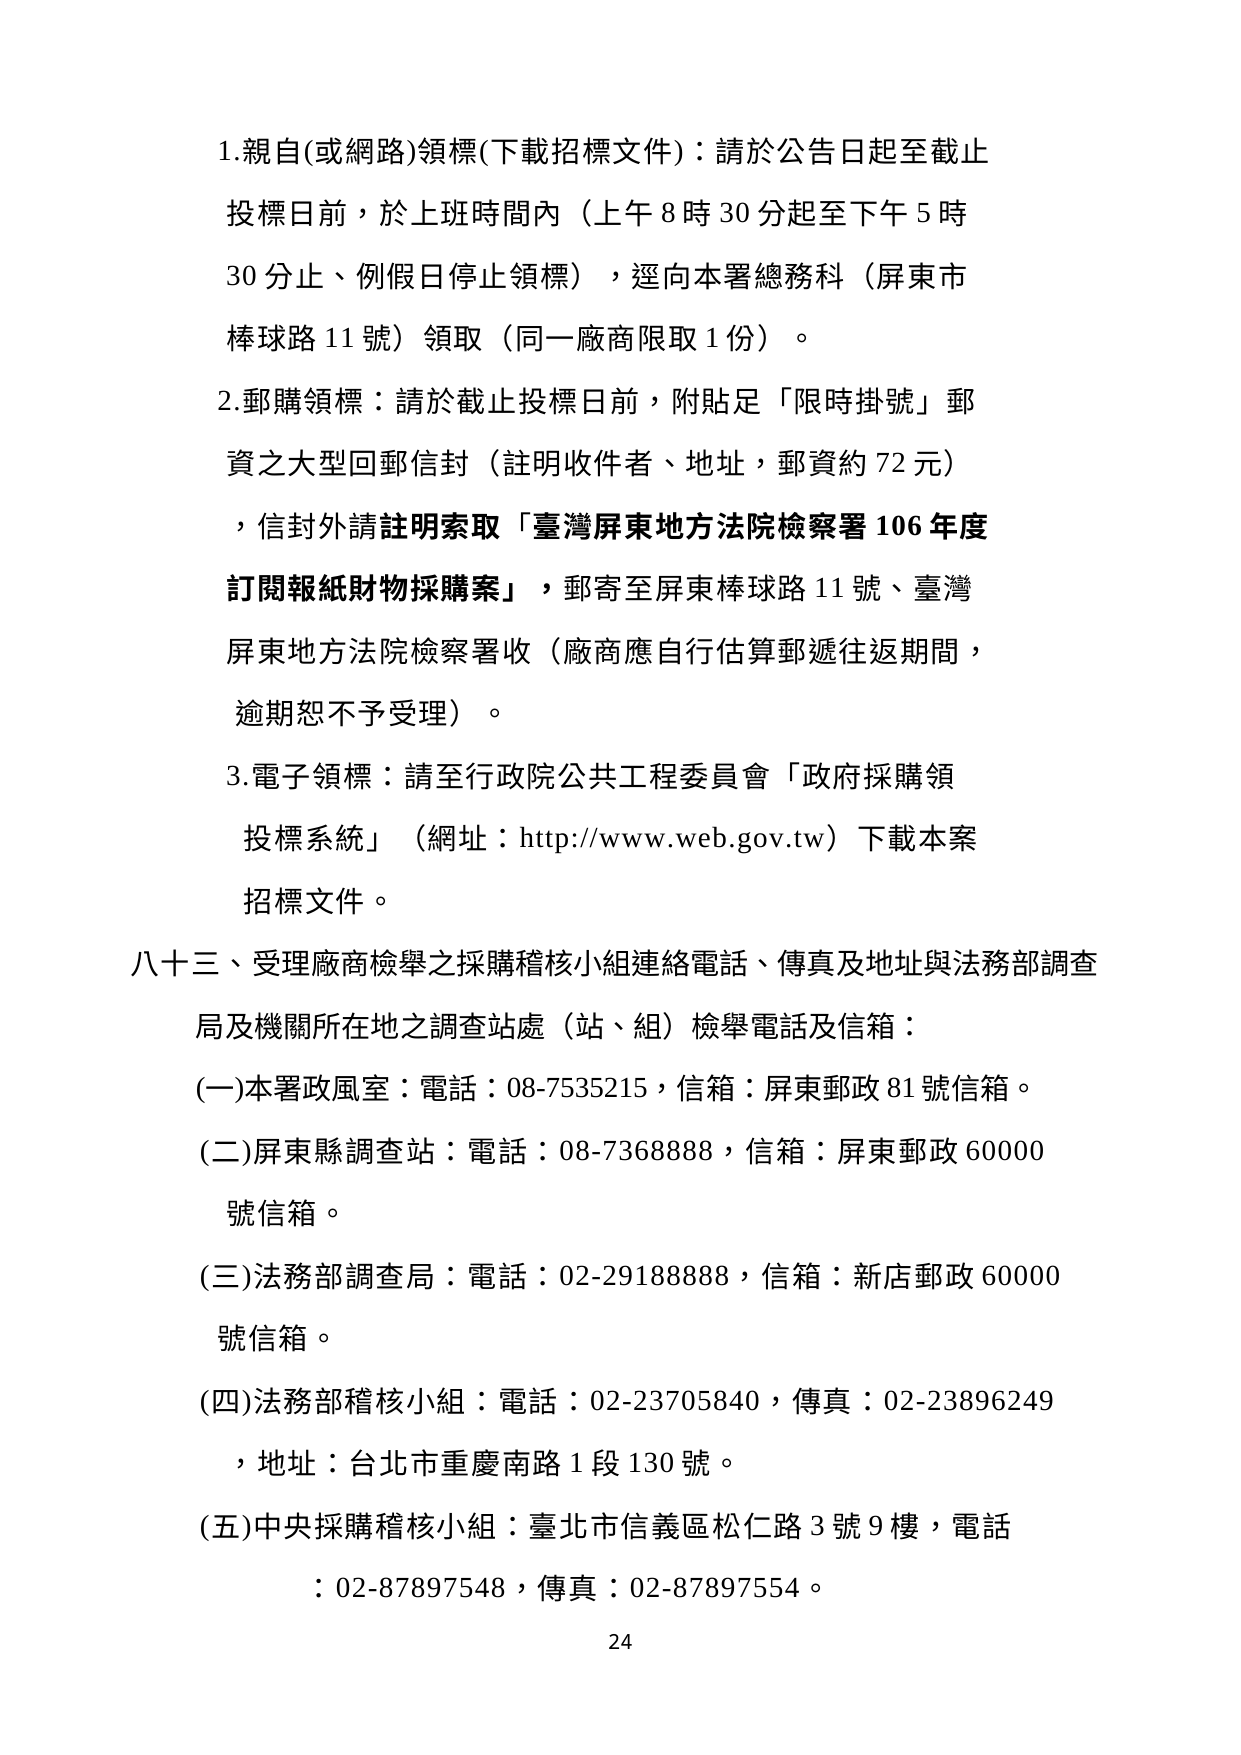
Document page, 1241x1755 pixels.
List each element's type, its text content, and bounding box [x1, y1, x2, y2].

text 資之大型回郵信封（註明收件者、地址，郵資約72元） [130, 420, 1110, 483]
text (一)本署政風室：電話：08-7535215，信箱：屏東郵政81號信箱。 [130, 1045, 1110, 1108]
text 30分止、例假日停止領標），逕向本署總務科（屏東市 [130, 233, 1110, 295]
text (五)中央採購稽核小組：臺北市信義區松仁路3號9樓，電話 [130, 1483, 1110, 1545]
text ，信封外請註明索取「臺灣屏東地方法院檢察署106年度 [130, 483, 1110, 545]
text 屏東地方法院檢察署收（廠商應自行估算郵遞往返期間， [130, 608, 1110, 670]
text 投標日前，於上班時間內（上午8時30分起至下午5時 [130, 170, 1110, 233]
text (三)法務部調查局：電話：02-29188888，信箱：新店郵政60000 [130, 1233, 1110, 1295]
text 逾期恕不予受理）。 [130, 670, 1110, 733]
text ，地址：台北市重慶南路1段130號。 [130, 1420, 1110, 1483]
text ：02-87897548，傳真：02-87897554。 [130, 1545, 1110, 1608]
text 1.親自(或網路)領標(下載招標文件)：請於公告日起至截止 [130, 108, 1110, 170]
text 投標系統」（網址：http://www.web.gov.tw）下載本案 [130, 795, 1110, 858]
text 局及機關所在地之調查站處（站、組）檢舉電話及信箱： [130, 983, 1110, 1045]
text 招標文件。 [130, 858, 1110, 920]
text 八十三、受理廠商檢舉之採購稽核小組連絡電話、傳真及地址與法務部調查 [130, 920, 1110, 983]
text 棒球路11號）領取（同一廠商限取1份）。 [130, 295, 1110, 358]
text 訂閱報紙財物採購案」，郵寄至屏東棒球路11號、臺灣 [130, 545, 1110, 608]
text (四)法務部稽核小組：電話：02-23705840，傳真：02-23896249 [130, 1358, 1110, 1420]
text (二)屏東縣調查站：電話：08-7368888，信箱：屏東郵政60000 [130, 1108, 1110, 1170]
text 號信箱。 [130, 1170, 1110, 1233]
text 3.電子領標：請至行政院公共工程委員會「政府採購領 [130, 733, 1110, 795]
text 號信箱。 [130, 1295, 1110, 1358]
text 2.郵購領標：請於截止投標日前，附貼足「限時掛號」郵 [130, 358, 1110, 420]
